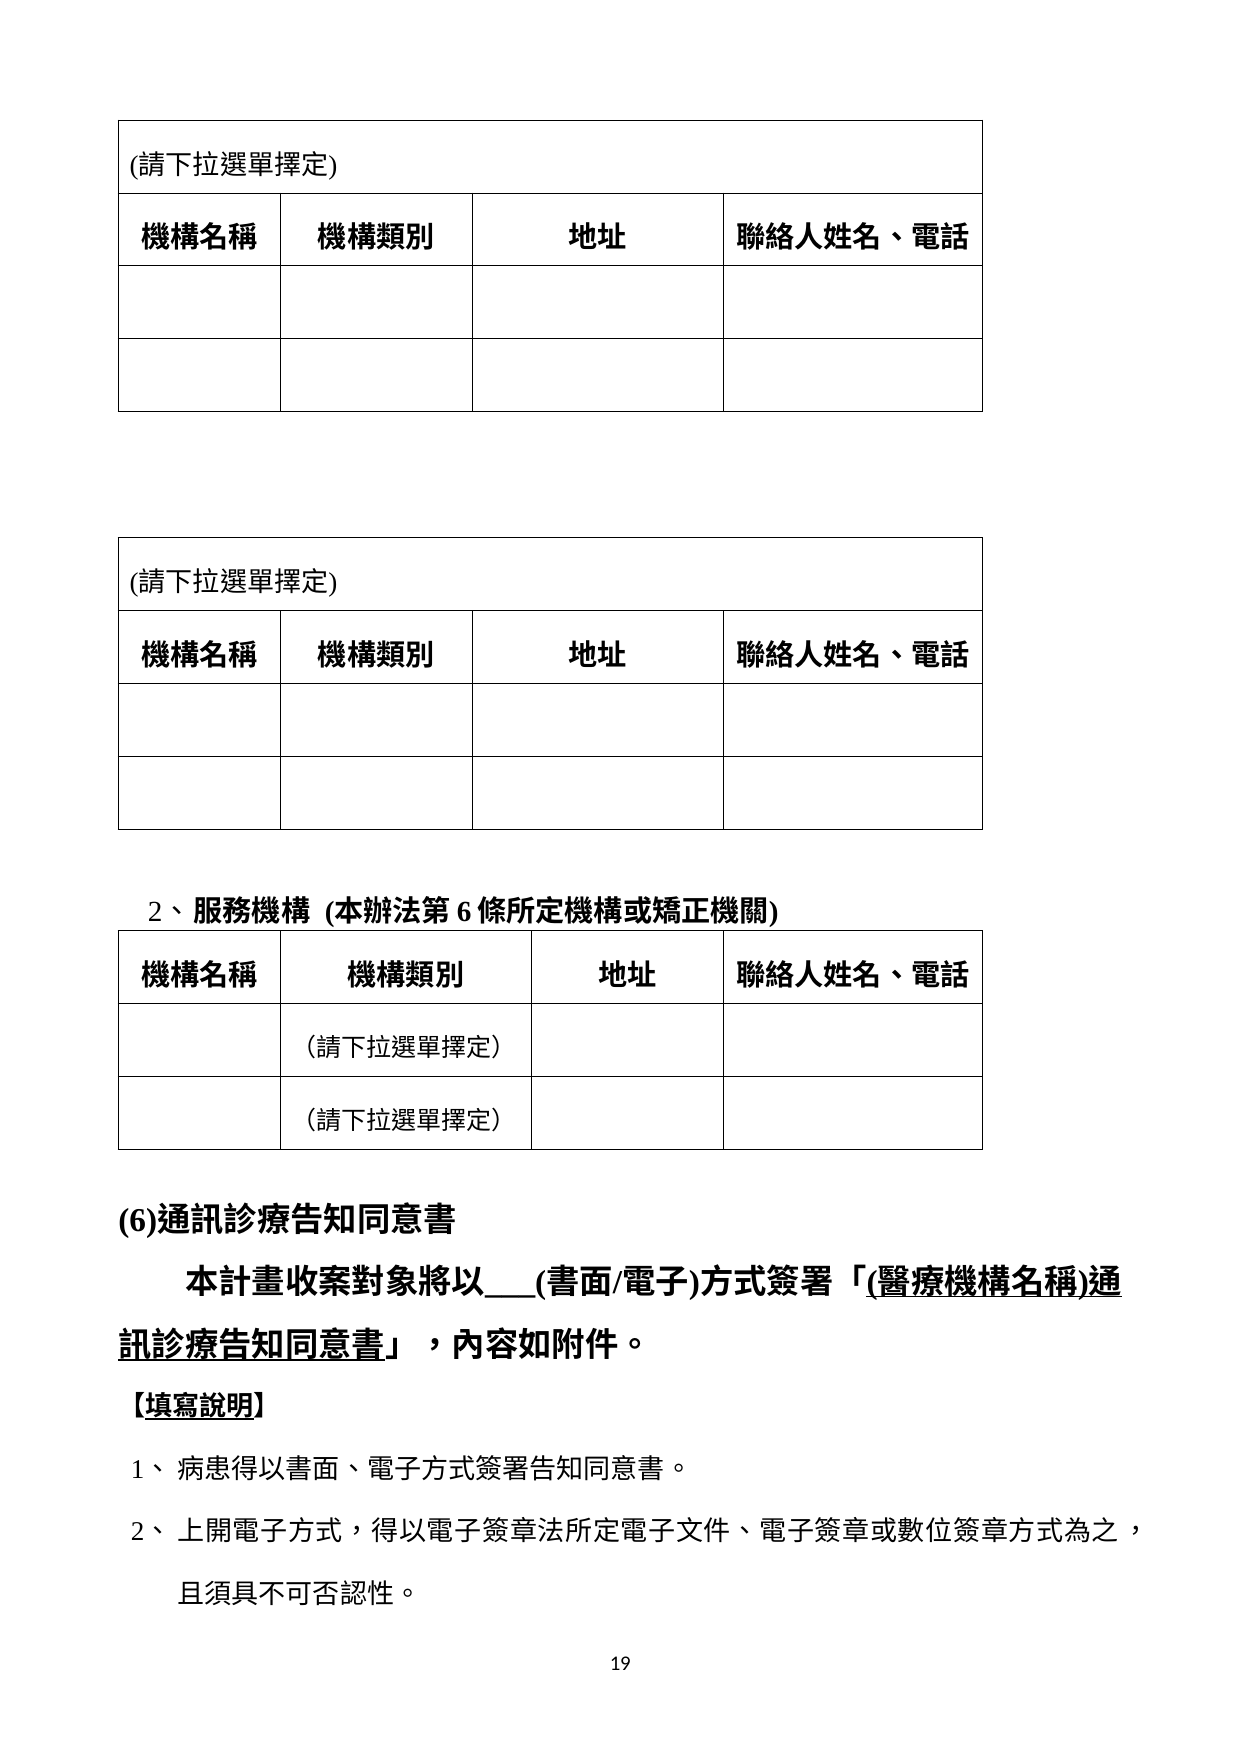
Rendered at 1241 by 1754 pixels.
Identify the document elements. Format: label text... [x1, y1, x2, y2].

table_cell [473, 266, 723, 338]
table_cell 地址 [473, 194, 723, 265]
table_header 機構名稱 [119, 931, 280, 1003]
table_cell [119, 757, 280, 829]
table_cell 機構類別 [281, 611, 472, 683]
table_cell （請下拉選單擇定） [281, 1004, 531, 1076]
text 【填寫說明】 [118, 1362, 1122, 1425]
table_cell 聯絡人姓名、電話 [724, 194, 982, 265]
table_cell [473, 757, 723, 829]
table_cell [119, 1004, 280, 1076]
table_cell [724, 1004, 982, 1076]
table_cell [119, 266, 280, 338]
list 通訊診療告知同意書 [118, 1175, 1122, 1237]
list 服務機構 (本辦法第6條所定機構或矯正機關) [148, 867, 1122, 930]
table_cell [724, 339, 982, 411]
table_cell [724, 757, 982, 829]
table_cell [724, 684, 982, 756]
list 上開電子方式，得以電子簽章法所定電子文件、電子簽章或數位簽章方式為之，且須具不可否認性。 [131, 1487, 1122, 1612]
table_header 機構類別 [281, 931, 531, 1003]
table_cell [473, 339, 723, 411]
table_cell （請下拉選單擇定） [281, 1077, 531, 1149]
table_cell 地址 [473, 611, 723, 683]
text 本計畫收案對象將以___(書面/電子)方式簽署「(醫療機構名稱)通訊診療告知同意書」，內容如附件。 [118, 1237, 1122, 1362]
table_header 地址 [532, 931, 723, 1003]
table_cell [119, 1077, 280, 1149]
table_cell [281, 684, 472, 756]
table_cell [119, 684, 280, 756]
table_header (請下拉選單擇定) [119, 121, 982, 192]
table_header (請下拉選單擇定) [119, 538, 982, 610]
table_header 聯絡人姓名、電話 [724, 931, 982, 1003]
table_cell [724, 1077, 982, 1149]
table_cell [281, 339, 472, 411]
table_cell [532, 1004, 723, 1076]
table_cell 機構名稱 [119, 194, 280, 265]
list 病患得以書面、電子方式簽署告知同意書。 [131, 1425, 1122, 1487]
table_cell 聯絡人姓名、電話 [724, 611, 982, 683]
table_cell 機構名稱 [119, 611, 280, 683]
table_cell [281, 266, 472, 338]
table_cell [119, 339, 280, 411]
table_cell [473, 684, 723, 756]
table_cell 機構類別 [281, 194, 472, 265]
table_cell [532, 1077, 723, 1149]
table_cell [724, 266, 982, 338]
table_cell [281, 757, 472, 829]
